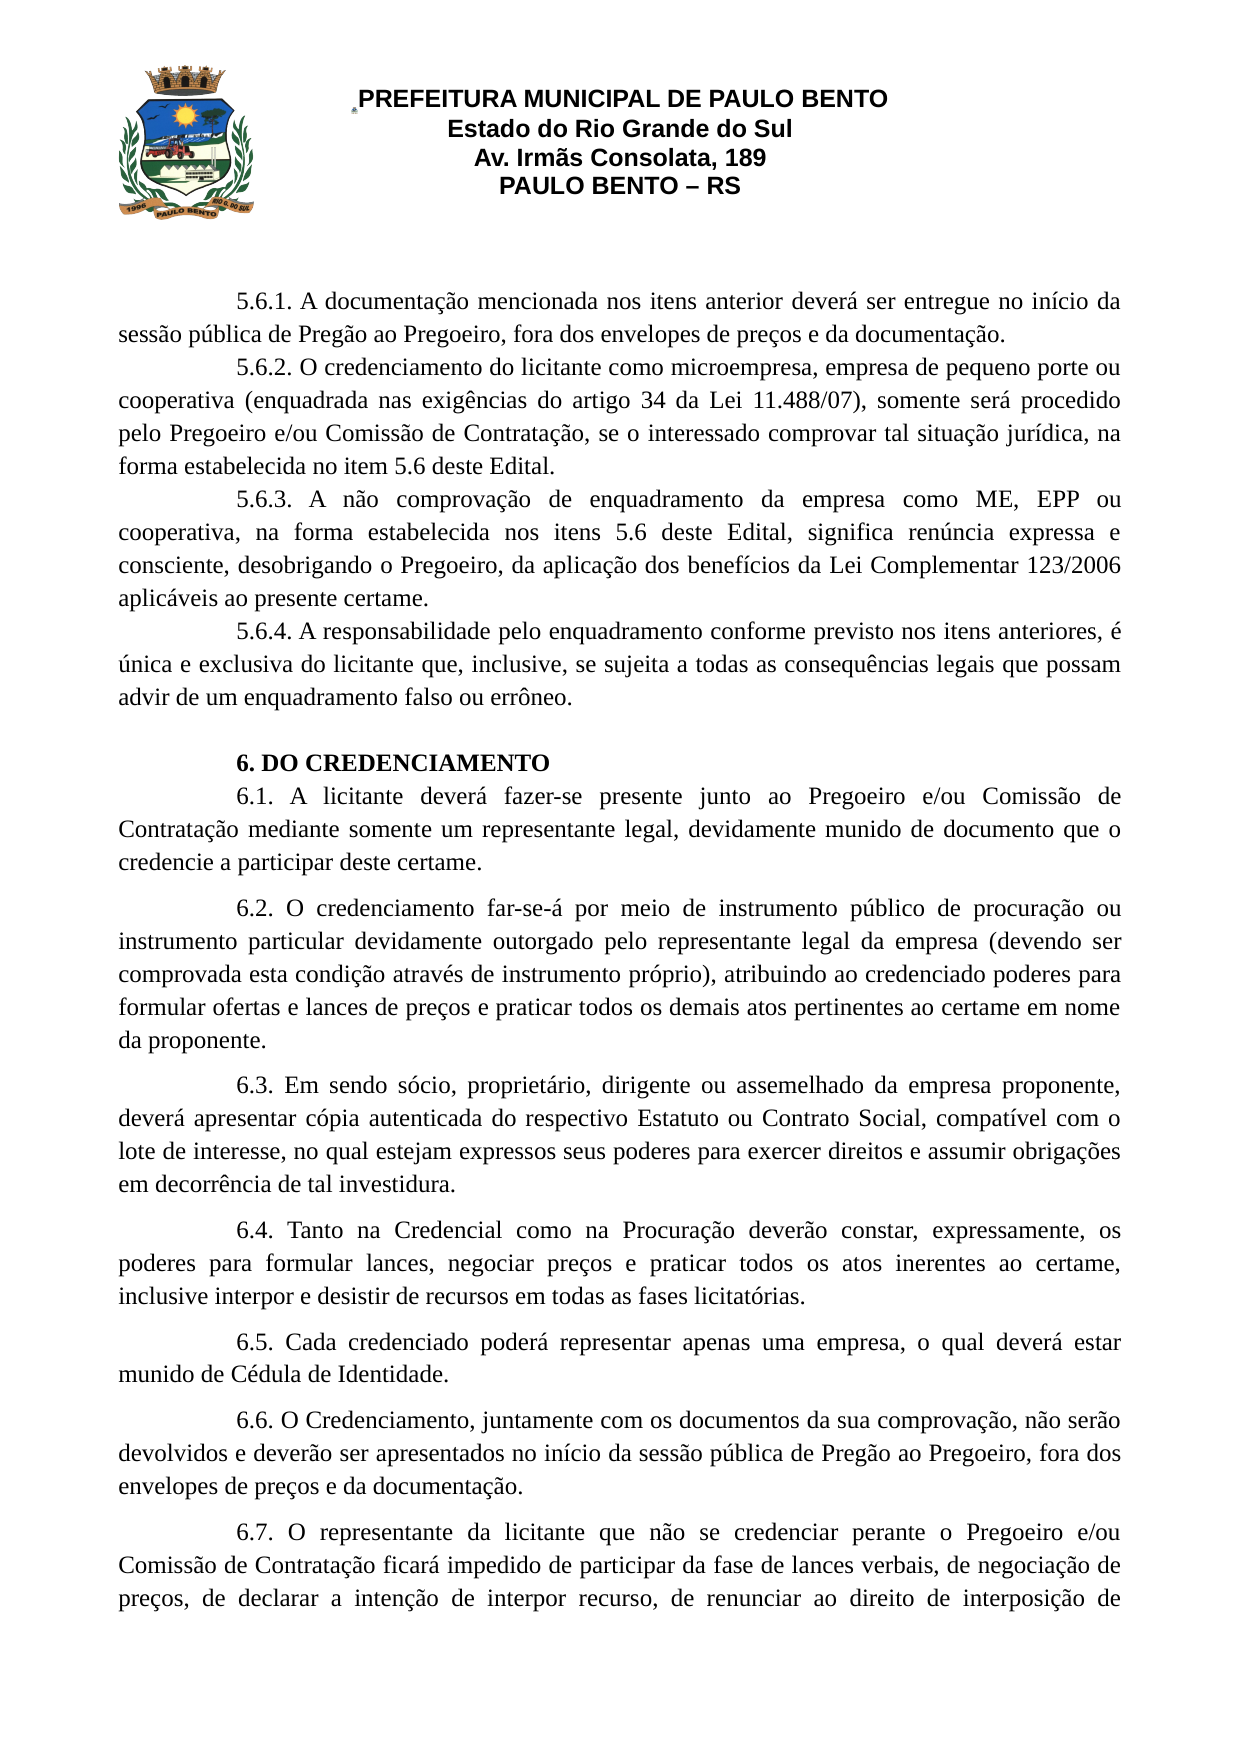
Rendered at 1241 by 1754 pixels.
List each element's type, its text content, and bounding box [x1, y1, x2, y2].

text 6.3. Em sendo sócio, proprietário, dirigente ou assemelhado da empresa proponente, deverá apresentar cópia autenticada do respectivo Estatuto ou Contrato Social, compatível com o lote de interesse, no qual estejam expressos seus poderes para exercer direitos e assumir obrigações em decorrência de tal investidura. [118, 1070, 1122, 1198]
text 6. DO CREDENCIAMENTO [118, 748, 1122, 777]
text 6.6. O Credenciamento, juntamente com os documentos da sua comprovação, não serão devolvidos e deverão ser apresentados no início da sessão pública de Pregão ao Pregoeiro, fora dos envelopes de preços e da documentação. [118, 1405, 1122, 1500]
text 6.4. Tanto na Credencial como na Procuração deverão constar, expressamente, os poderes para formular lances, negociar preços e praticar todos os atos inerentes ao certame, inclusive interpor e desistir de recursos em todas as fases licitatórias. [118, 1215, 1122, 1310]
picture [118, 65, 254, 220]
text 6.1. A licitante deverá fazer-se presente junto ao Pregoeiro e/ou Comissão de Contratação mediante somente um representante legal, devidamente munido de documento que o credencie a participar deste certame. [118, 781, 1122, 876]
text 5.6.4. A responsabilidade pelo enquadramento conforme previsto nos itens anteriores, é única e exclusiva do licitante que, inclusive, se sujeita a todas as consequências legais que possam advir de um enquadramento falso ou errôneo. [118, 616, 1122, 711]
text 6.2. O credenciamento far-se-á por meio de instrumento público de procuração ou instrumento particular devidamente outorgado pelo representante legal da empresa (devendo ser comprovada esta condição através de instrumento próprio), atribuindo ao credenciado poderes para formular ofertas e lances de preços e praticar todos os demais atos pertinentes ao certame em nome da proponente. [118, 893, 1122, 1054]
text 5.6.3. A não comprovação de enquadramento da empresa como ME, EPP ou cooperativa, na forma estabelecida nos itens 5.6 deste Edital, significa renúncia expressa e consciente, desobrigando o Pregoeiro, da aplicação dos benefícios da Lei Complementar 123/2006 aplicáveis ao presente certame. [118, 484, 1122, 612]
picture [351, 107, 358, 114]
text 6.7. O representante da licitante que não se credenciar perante o Pregoeiro e/ou Comissão de Contratação ficará impedido de participar da fase de lances verbais, de negociação de preços, de declarar a intenção de interpor recurso, de renunciar ao direito de interposição de [118, 1517, 1122, 1611]
text 5.6.1. A documentação mencionada nos itens anterior deverá ser entregue no início da sessão pública de Pregão ao Pregoeiro, fora dos envelopes de preços e da documentação. [118, 286, 1122, 348]
text 5.6.2. O credenciamento do licitante como microempresa, empresa de pequeno porte ou cooperativa (enquadrada nas exigências do artigo 34 da Lei 11.488/07), somente será procedido pelo Pregoeiro e/ou Comissão de Contratação, se o interessado comprovar tal situação jurídica, na forma estabelecida no item 5.6 deste Edital. [118, 352, 1122, 480]
text 6.5. Cada credenciado poderá representar apenas uma empresa, o qual deverá estar munido de Cédula de Identidade. [118, 1327, 1122, 1388]
